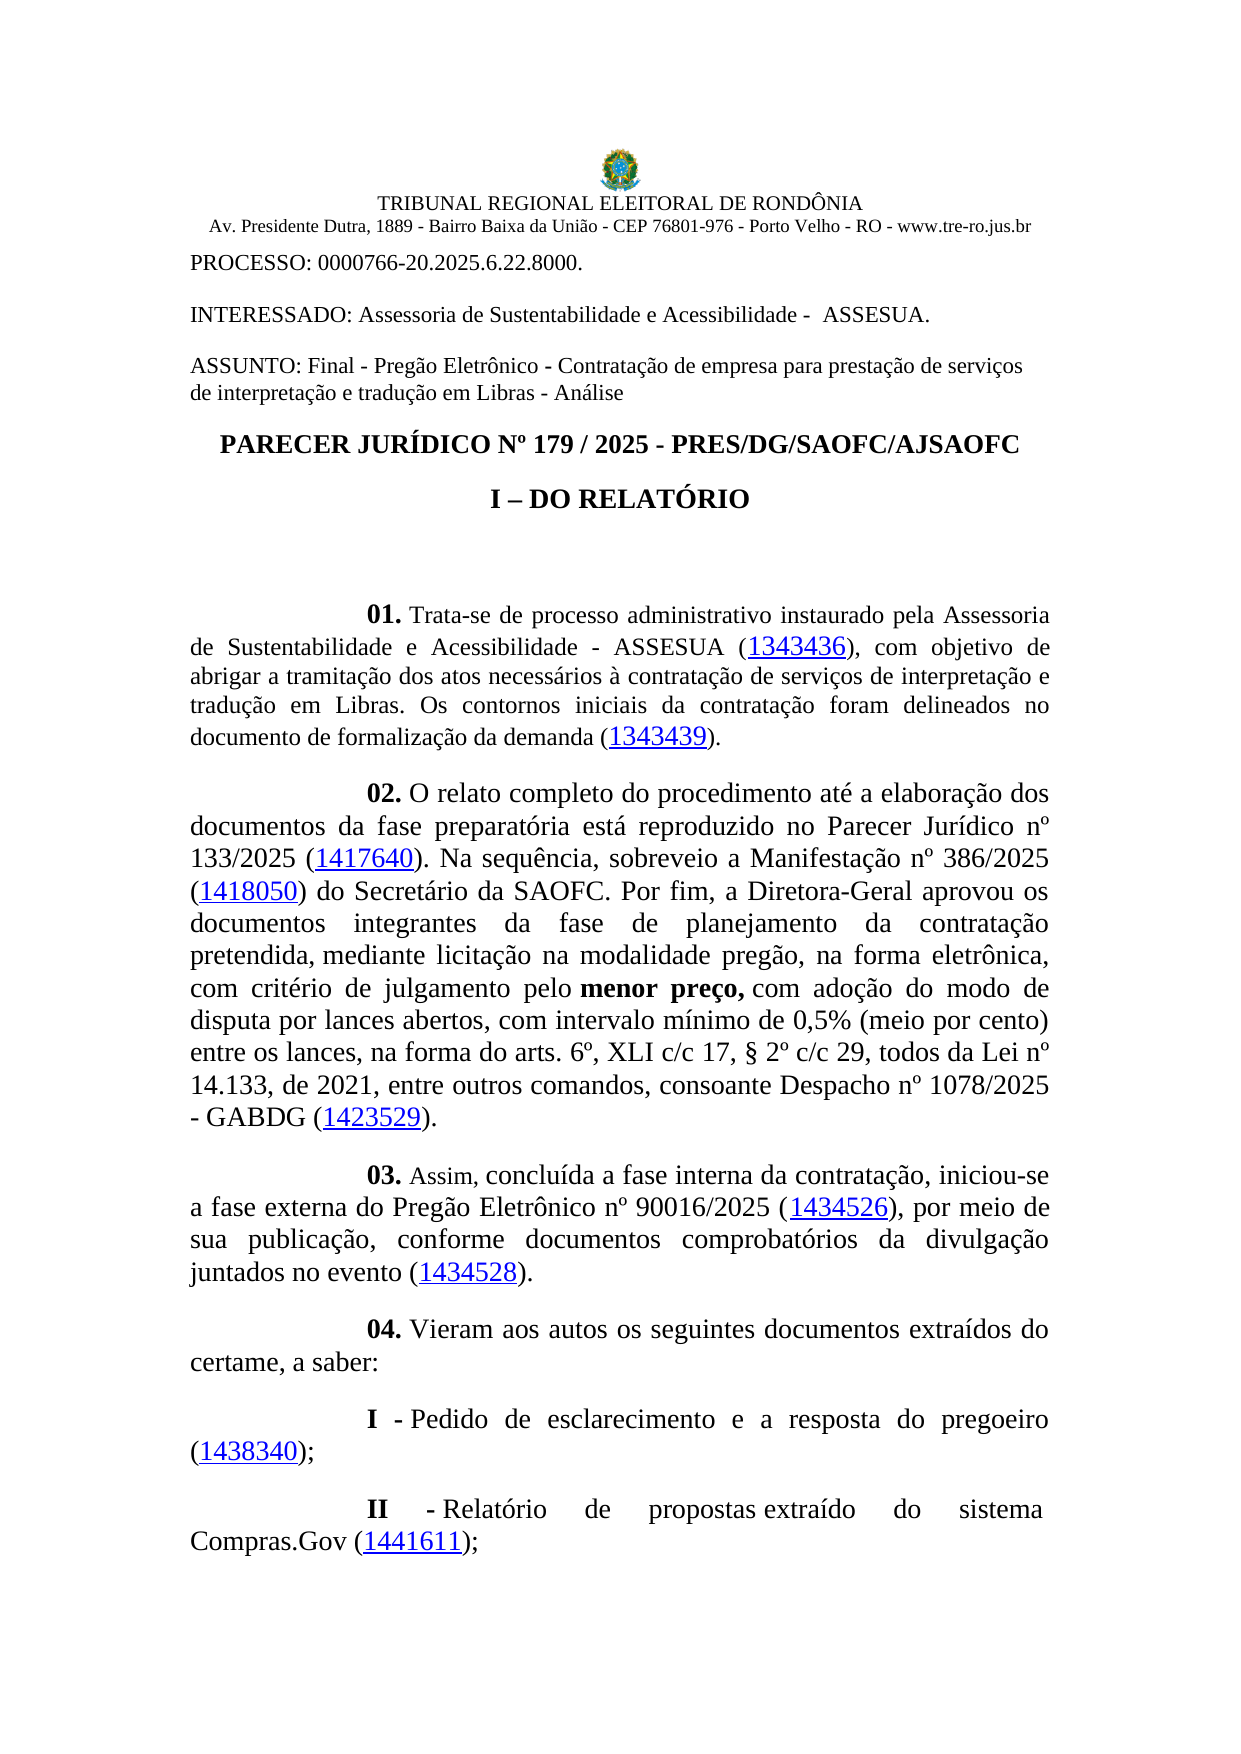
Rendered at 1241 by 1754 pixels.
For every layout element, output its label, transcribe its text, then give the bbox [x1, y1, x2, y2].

text ASSUNTO: Final - Pregão Eletrônico - Contratação de empresa para prestação de serviços de interpretação e tradução em Libras - Análise [190, 352, 1051, 405]
text I - Pedido de esclarecimento e a resposta do pregoeiro (1438340); [190, 1402, 1051, 1467]
text Av. Presidente Dutra, 1889 - Bairro Baixa da União - CEP 76801-976 - Porto Velho - RO - www.tre-ro.jus.br [177, 215, 1063, 237]
text 04. Vieram aos autos os seguintes documentos extraídos do certame, a saber: [190, 1312, 1051, 1377]
text TRIBUNAL REGIONAL ELEITORAL DE RONDÔNIA [177, 191, 1063, 215]
text PROCESSO: 0000766-20.2025.6.22.8000. [190, 249, 1051, 276]
text I – DO RELATÓRIO [190, 482, 1051, 514]
text Parecer Jurídico Nº 179 / 2025 - PRES/DG/SAOFC/AJSAOFC [177, 428, 1063, 459]
text 03. Assim, concluída a fase interna da contratação, iniciou-se a fase externa do Pregão Eletrônico nº 90016/2025 (1434526), por meio de sua publicação, conforme documentos comprobatórios da divulgação juntados no evento (1434528). [190, 1158, 1051, 1287]
text INTERESSADO: Assessoria de Sustentabilidade e Acessibilidade - ASSESUA. [190, 301, 1051, 327]
text II - Relatório de propostas extraído do sistema Compras.Gov (1441611); [190, 1492, 1051, 1557]
text 01. Trata-se de processo administrativo instaurado pela Assessoria de Sustentabilidade e Acessibilidade - ASSESUA (1343436), com objetivo de abrigar a tramitação dos atos necessários à contratação de serviços de interpretação e tradução em Libras. Os contornos iniciais da contratação foram delineados no documento de formalização da demanda (1343439). [190, 597, 1051, 751]
text 02. O relato completo do procedimento até a elaboração dos documentos da fase preparatória está reproduzido no Parecer Jurídico nº 133/2025 (1417640). Na sequência, sobreveio a Manifestação nº 386/2025 (1418050) do Secretário da SAOFC. Por fim, a Diretora-Geral aprovou os documentos integrantes da fase de planejamento da contratação pretendida, mediante licitação na modalidade pregão, na forma eletrônica, com critério de julgamento pelo menor preço, com adoção do modo de disputa por lances abertos, com intervalo mínimo de 0,5% (meio por cento) entre os lances, na forma do arts. 6º, XLI c/c 17, § 2º c/c 29, todos da Lei nº 14.133, de 2021, entre outros comandos, consoante Despacho nº 1078/2025 - GABDG (1423529). [190, 776, 1051, 1133]
